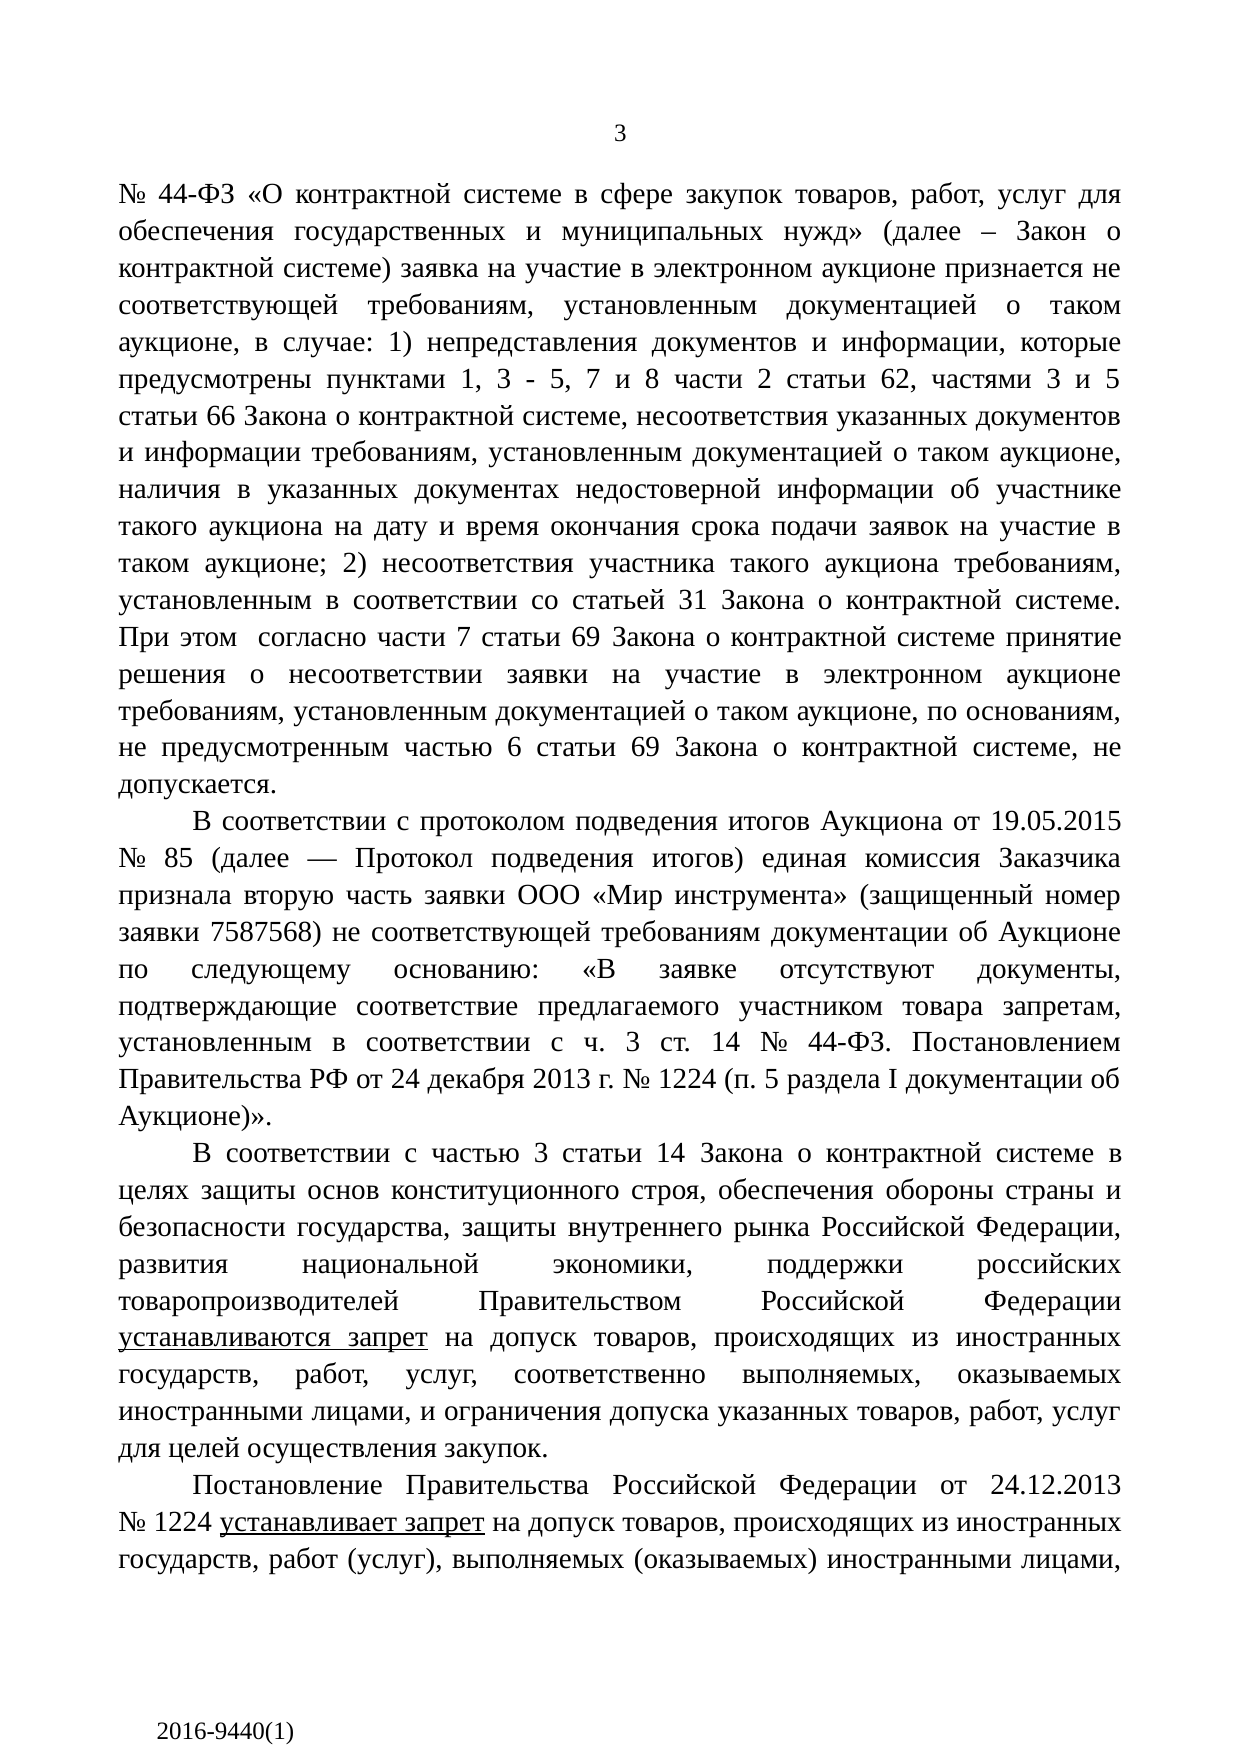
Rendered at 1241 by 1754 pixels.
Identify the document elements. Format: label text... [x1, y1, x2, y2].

text В соответствии с частью 3 статьи 14 Закона о контрактной системе в целях защиты основ конституционного строя, обеспечения обороны страны и безопасности государства, защиты внутреннего рынка Российской Федерации, развития национальной экономики, поддержки российских товаропроизводителей Правительством Российской Федерации устанавливаются запрет на допуск товаров, происходящих из иностранных государств, работ, услуг, соответственно выполняемых, оказываемых иностранными лицами, и ограничения допуска указанных товаров, работ, услуг для целей осуществления закупок. [118, 1135, 1122, 1464]
text Постановление Правительства Российской Федерации от 24.12.2013 № 1224 устанавливает запрет на допуск товаров, происходящих из иностранных государств, работ (услуг), выполняемых (оказываемых) иностранными лицами, [118, 1467, 1122, 1574]
text В соответствии с протоколом подведения итогов Аукциона от 19.05.2015 № 85 (далее — Протокол подведения итогов) единая комиссия Заказчика признала вторую часть заявки ООО «Мир инструмента» (защищенный номер заявки 7587568) не соответствующей требованиям документации об Аукционе по следующему основанию: «В заявке отсутствуют документы, подтверждающие соответствие предлагаемого участником товара запретам, установленным в соответствии с ч. 3 ст. 14 № 44-ФЗ. Постановлением Правительства РФ от 24 декабря 2013 г. № 1224 (п. 5 раздела I документации об Аукционе)». [118, 803, 1122, 1132]
text № 44-ФЗ «О контрактной системе в сфере закупок товаров, работ, услуг для обеспечения государственных и муниципальных нужд» (далее – Закон о контрактной системе) заявка на участие в электронном аукционе признается не соответствующей требованиям, установленным документацией о таком аукционе, в случае: 1) непредставления документов и информации, которые предусмотрены пунктами 1, 3 - 5, 7 и 8 части 2 статьи 62, частями 3 и 5 статьи 66 Закона о контрактной системе, несоответствия указанных документов и информации требованиям, установленным документацией о таком аукционе, наличия в указанных документах недостоверной информации об участнике такого аукциона на дату и время окончания срока подачи заявок на участие в таком аукционе; 2) несоответствия участника такого аукциона требованиям, установленным в соответствии со статьей 31 Закона о контрактной системе. При этом согласно части 7 статьи 69 Закона о контрактной системе принятие решения о несоответствии заявки на участие в электронном аукционе требованиям, установленным документацией о таком аукционе, по основаниям, не предусмотренным частью 6 статьи 69 Закона о контрактной системе, не допускается. [118, 176, 1122, 800]
